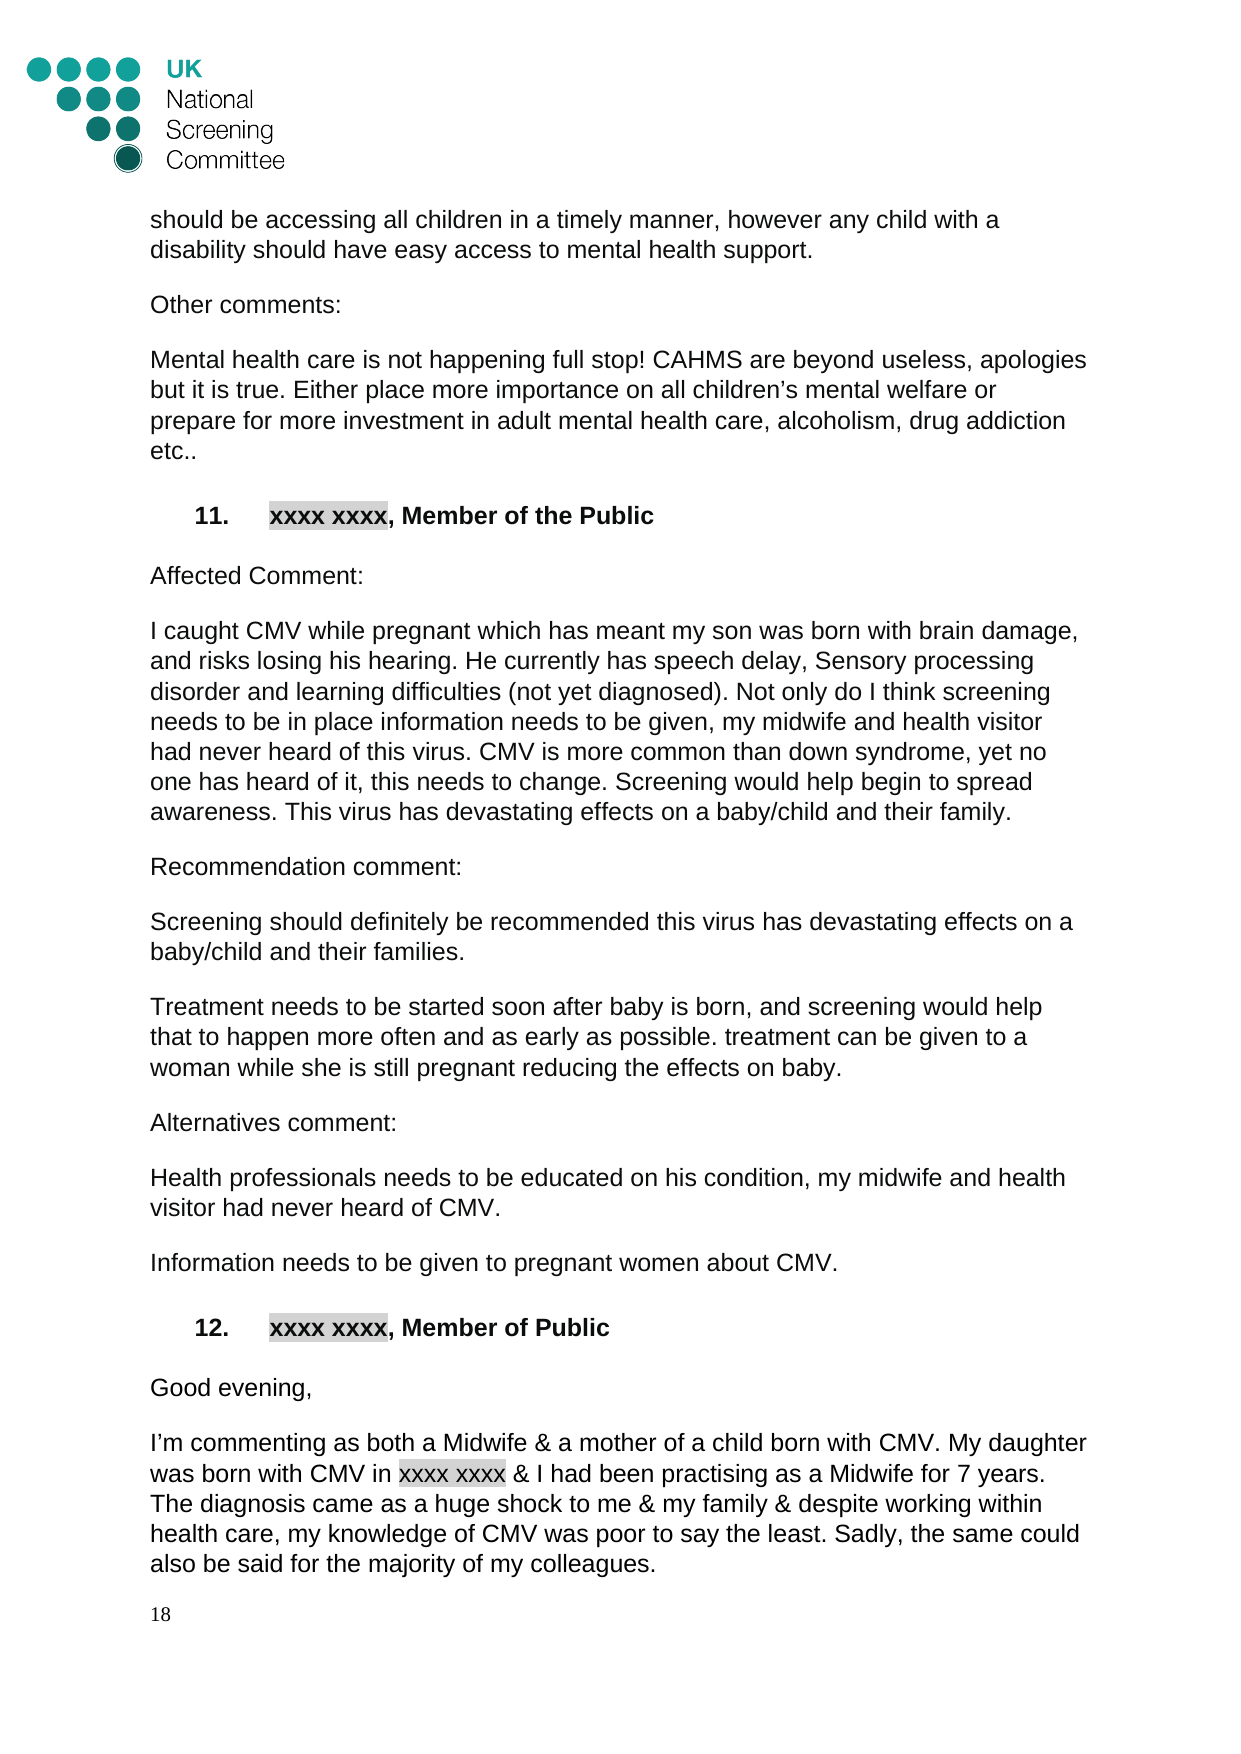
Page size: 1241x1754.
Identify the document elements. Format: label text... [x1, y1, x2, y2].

text should be accessing all children in a timely manner, however any child with a disability should have easy access to mental health support. [150, 205, 1090, 264]
text Treatment needs to be started soon after baby is born, and screening would help that to happen more often and as early as possible. treatment can be given to a woman while she is still pregnant reducing the effects on baby. [150, 992, 1090, 1081]
text Mental health care is not happening full stop! CAHMS are beyond useless, apologies but it is true. Either place more importance on all children’s mental welfare or prepare for more investment in adult mental health care, alcoholism, drug addiction etc.. [150, 345, 1090, 464]
text Information needs to be given to pregnant women about CMV. [150, 1248, 1090, 1277]
text Other comments: [150, 290, 1090, 319]
text Recommendation comment: [150, 852, 1090, 881]
text I caught CMV while pregnant which has meant my son was born with brain damage, and risks losing his hearing. He currently has speech delay, Sensory processing disorder and learning difficulties (not yet diagnosed). Not only do I think screening needs to be in place information needs to be given, my midwife and health visitor had never heard of this virus. CMV is more common than down syndrome, yet no one has heard of it, this needs to change. Screening would help begin to spread awareness. This virus has devastating effects on a baby/child and their family. [150, 616, 1090, 826]
list xxxx xxxx, Member of the Public [194, 491, 1090, 530]
text I’m commenting as both a Midwife & a mother of a child born with CMV. My daughter was born with CMV in xxxx xxxx & I had been practising as a Midwife for 7 years. The diagnosis came as a huge shock to me & my family & despite working within health care, my knowledge of CMV was poor to say the least. Sadly, the same could also be said for the majority of my colleagues. [150, 1428, 1090, 1578]
text Screening should definitely be recommended this virus has devastating effects on a baby/child and their families. [150, 907, 1090, 966]
text Health professionals needs to be educated on his condition, my midwife and health visitor had never heard of CMV. [150, 1163, 1090, 1222]
text Good evening, [150, 1373, 1090, 1402]
list xxxx xxxx, Member of Public [194, 1303, 1090, 1342]
text Affected Comment: [150, 561, 1090, 590]
text Alternatives comment: [150, 1108, 1090, 1136]
